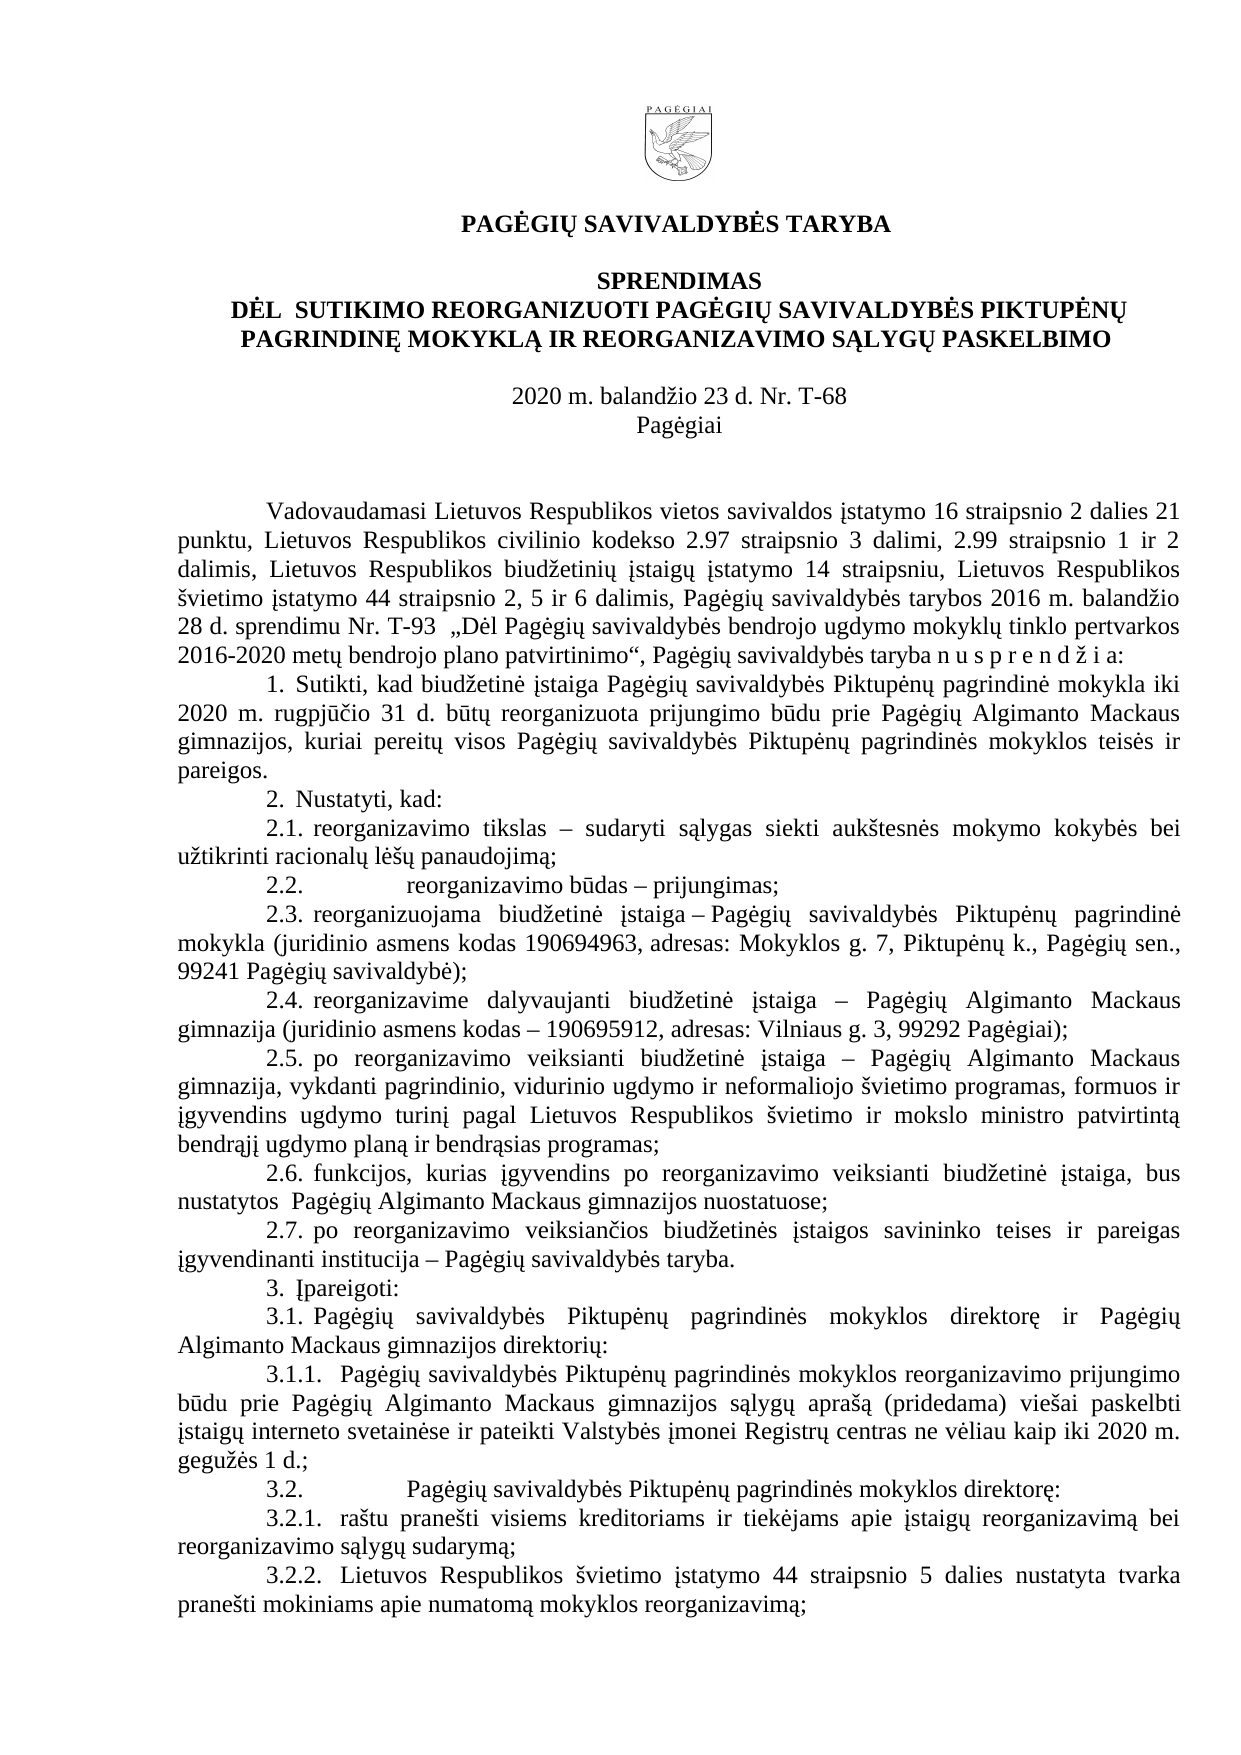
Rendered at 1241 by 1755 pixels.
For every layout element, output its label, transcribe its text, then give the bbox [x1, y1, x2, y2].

text 2.6. funkcijos, kurias įgyvendins po reorganizavimo veiksianti biudžetinė įstaiga, bus nustatytos Pagėgių Algimanto Mackaus gimnazijos nuostatuose; [177, 1158, 1181, 1215]
text 3.1. Pagėgių savivaldybės Piktupėnų pagrindinės mokyklos direktorę ir Pagėgių Algimanto Mackaus gimnazijos direktorių: [177, 1301, 1181, 1359]
text 1. Sutikti, kad biudžetinė įstaiga Pagėgių savivaldybės Piktupėnų pagrindinė mokykla iki 2020 m. rugpjūčio 31 d. būtų reorganizuota prijungimo būdu prie Pagėgių Algimanto Mackaus gimnazijos, kuriai pereitų visos Pagėgių savivaldybės Piktupėnų pagrindinės mokyklos teisės ir pareigos. [177, 669, 1181, 784]
text 2. Nustatyti, kad: [266, 784, 1181, 813]
text 2.3. reorganizuojama biudžetinė įstaiga – Pagėgių savivaldybės Piktupėnų pagrindinė mokykla (juridinio asmens kodas 190694963, adresas: Mokyklos g. 7, Piktupėnų k., Pagėgių sen., 99241 Pagėgių savivaldybė); [177, 899, 1181, 985]
text 2.2. reorganizavimo būdas – prijungimas; [266, 870, 1181, 899]
text 2.4. reorganizavime dalyvaujanti biudžetinė įstaiga – Pagėgių Algimanto Mackaus gimnazija (juridinio asmens kodas – 190695912, adresas: Vilniaus g. 3, 99292 Pagėgiai); [177, 985, 1181, 1043]
text 2.1. reorganizavimo tikslas – sudaryti sąlygas siekti aukštesnės mokymo kokybės bei užtikrinti racionalų lėšų panaudojimą; [177, 813, 1181, 870]
text Pagėgių savivaldybės taryba [177, 209, 1181, 238]
text Pagėgiai [177, 410, 1181, 439]
text DĖL SUTIKIMO REORGANIZUOTI PAGĖGIŲ SAVIVALDYBĖS PIKTUPĖNŲ PAGRINDINĘ MOKYKLĄ IR REORGANIZAVIMO SĄLYGŲ PASKELBIMO [177, 295, 1181, 353]
text Vadovaudamasi Lietuvos Respublikos vietos savivaldos įstatymo 16 straipsnio 2 dalies 21 punktu, Lietuvos Respublikos civilinio kodekso 2.97 straipsnio 3 dalimi, 2.99 straipsnio 1 ir 2 dalimis, Lietuvos Respublikos biudžetinių įstaigų įstatymo 14 straipsniu, Lietuvos Respublikos švietimo įstatymo 44 straipsnio 2, 5 ir 6 dalimis, Pagėgių savivaldybės tarybos 2016 m. balandžio 28 d. sprendimu Nr. T-93 „Dėl Pagėgių savivaldybės bendrojo ugdymo mokyklų tinklo pertvarkos 2016-2020 metų bendrojo plano patvirtinimo“, Pagėgių savivaldybės taryba n u s p r e n d ž i a: [177, 496, 1181, 669]
text sprendimas [177, 266, 1181, 295]
text 3. Įpareigoti: [177, 1273, 1181, 1301]
text 2.7. po reorganizavimo veiksiančios biudžetinės įstaigos savininko teises ir pareigas įgyvendinanti institucija – Pagėgių savivaldybės taryba. [177, 1215, 1181, 1273]
text 3.2.2. Lietuvos Respublikos švietimo įstatymo 44 straipsnio 5 dalies nustatyta tvarka pranešti mokiniams apie numatomą mokyklos reorganizavimą; [177, 1560, 1181, 1618]
text 2020 m. balandžio 23 d. Nr. T-68 [177, 381, 1181, 410]
text 2.5. po reorganizavimo veiksianti biudžetinė įstaiga – Pagėgių Algimanto Mackaus gimnazija, vykdanti pagrindinio, vidurinio ugdymo ir neformaliojo švietimo programas, formuos ir įgyvendins ugdymo turinį pagal Lietuvos Respublikos švietimo ir mokslo ministro patvirtintą bendrąjį ugdymo planą ir bendrąsias programas; [177, 1043, 1181, 1158]
text 3.2.1. raštu pranešti visiems kreditoriams ir tiekėjams apie įstaigų reorganizavimą bei reorganizavimo sąlygų sudarymą; [177, 1503, 1181, 1560]
text 3.1.1. Pagėgių savivaldybės Piktupėnų pagrindinės mokyklos reorganizavimo prijungimo būdu prie Pagėgių Algimanto Mackaus gimnazijos sąlygų aprašą (pridedama) viešai paskelbti įstaigų interneto svetainėse ir pateikti Valstybės įmonei Registrų centras ne vėliau kaip iki 2020 m. gegužės 1 d.; [177, 1359, 1181, 1474]
text 3.2. Pagėgių savivaldybės Piktupėnų pagrindinės mokyklos direktorę: [266, 1474, 1181, 1503]
